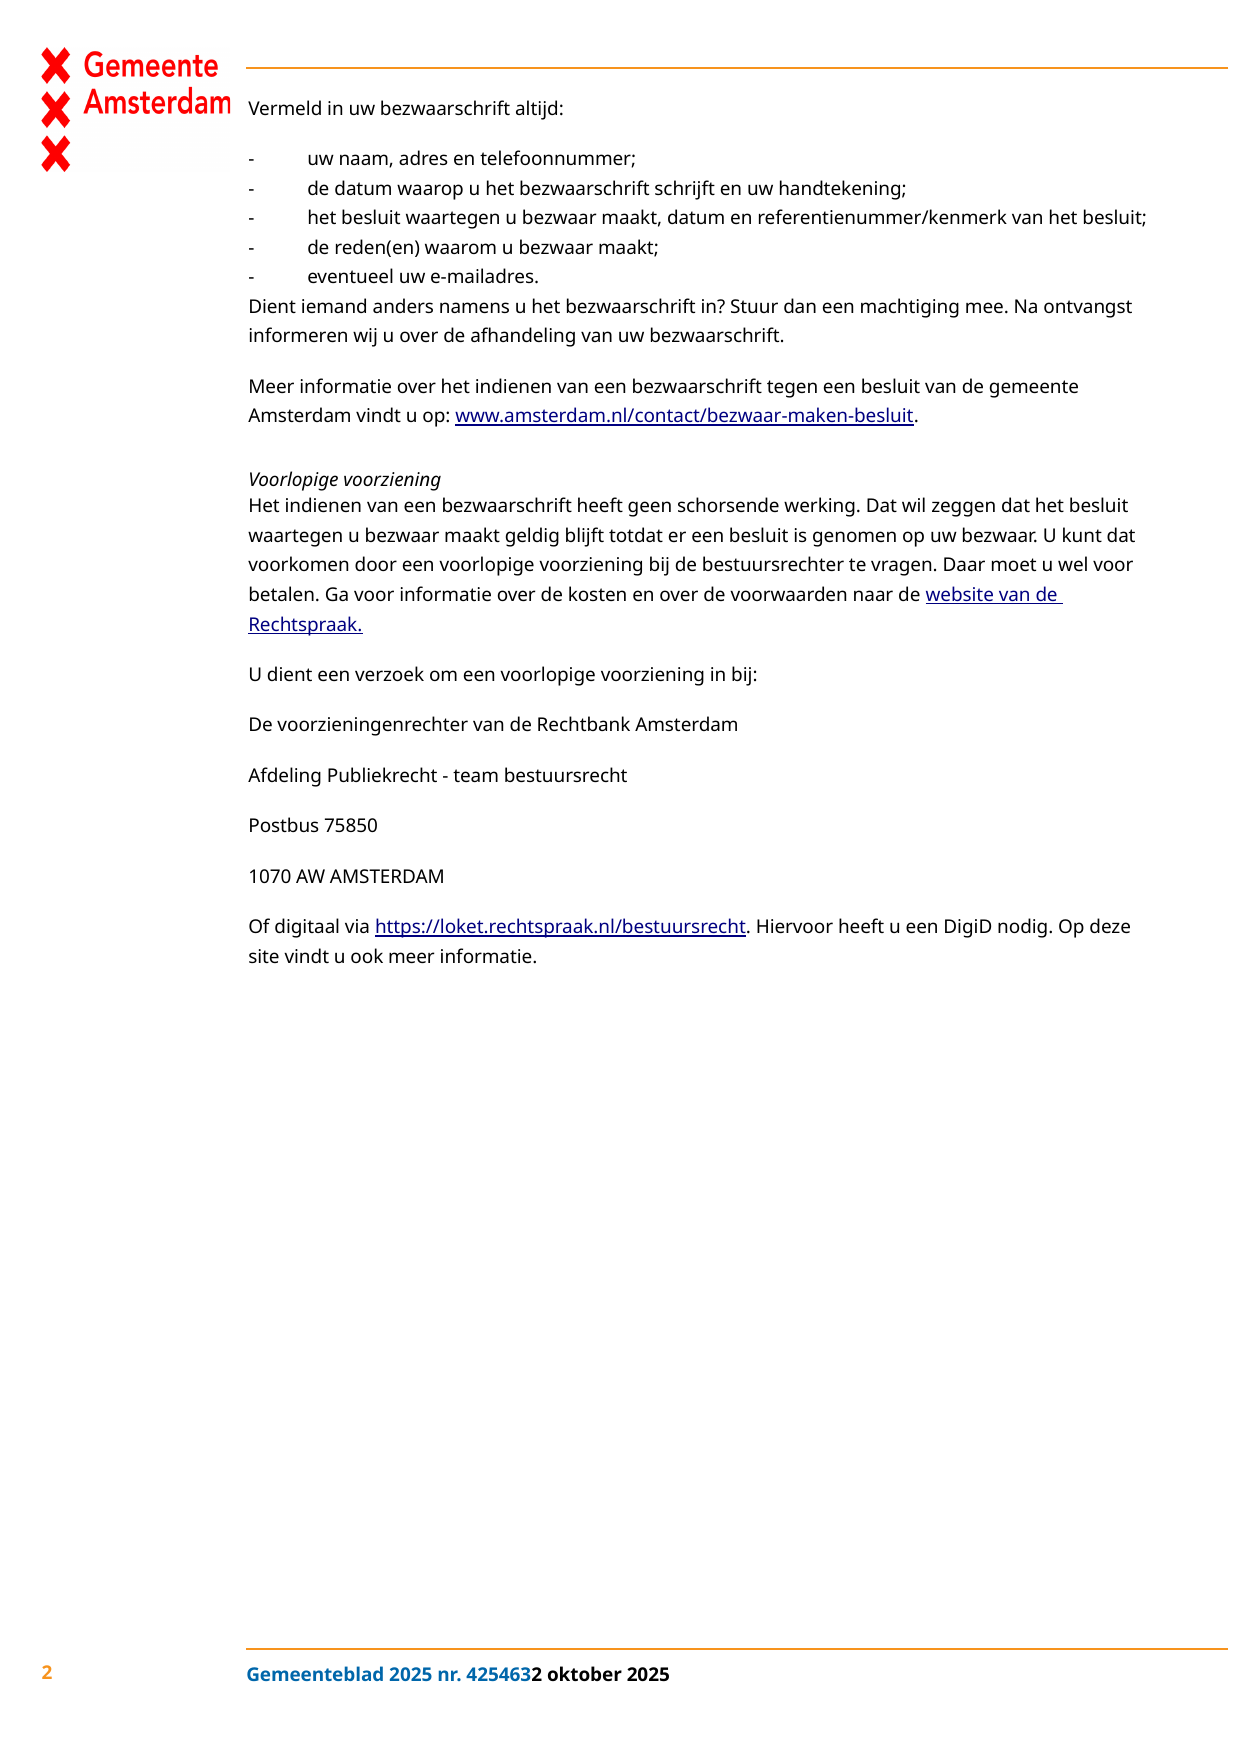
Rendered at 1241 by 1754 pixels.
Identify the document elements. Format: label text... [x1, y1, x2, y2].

picture [41, 47, 231, 172]
text Het indienen van een bezwaarschrift heeft geen schorsende werking. Dat wil zeggen dat het besluit waartegen u bezwaar maakt geldig blijft totdat er een besluit is genomen op uw bezwaar. U kunt dat voorkomen door een voorlopige voorziening bij de bestuursrechter te vragen. Daar moet u wel voor betalen. Ga voor informatie over de kosten en over de voorwaarden naar de website van de Rechtspraak. [248, 492, 1152, 636]
text Vermeld in uw bezwaarschrift altijd: [248, 95, 1152, 121]
list het besluit waartegen u bezwaar maakt, datum en referentienummer/kenmerk van het besluit; [248, 204, 1152, 230]
text U dient een verzoek om een voorlopige voorziening in bij: [248, 661, 1152, 687]
text Postbus 75850 [248, 812, 1152, 838]
list de datum waarop u het bezwaarschrift schrijft en uw handtekening; [248, 175, 1152, 201]
list uw naam, adres en telefoonnummer; [248, 145, 1152, 171]
text Dient iemand anders namens u het bezwaarschrift in? Stuur dan een machtiging mee. Na ontvangst informeren wij u over de afhandeling van uw bezwaarschrift. [248, 293, 1152, 348]
text Afdeling Publiekrecht - team bestuursrecht [248, 762, 1152, 788]
text Voorlopige voorziening [248, 467, 1152, 492]
list eventueel uw e-mailadres. [248, 263, 1152, 289]
list de reden(en) waarom u bezwaar maakt; [248, 234, 1152, 260]
text Of digitaal via https://loket.rechtspraak.nl/bestuursrecht. Hiervoor heeft u een DigiD nodig. Op deze site vindt u ook meer informatie. [248, 913, 1152, 968]
text De voorzieningenrechter van de Rechtbank Amsterdam [248, 712, 1152, 737]
text Meer informatie over het indienen van een bezwaarschrift tegen een besluit van de gemeente Amsterdam vindt u op: www.amsterdam.nl/contact/bezwaar-maken-besluit. [248, 373, 1152, 428]
text 1070 AW AMSTERDAM [248, 863, 1152, 888]
